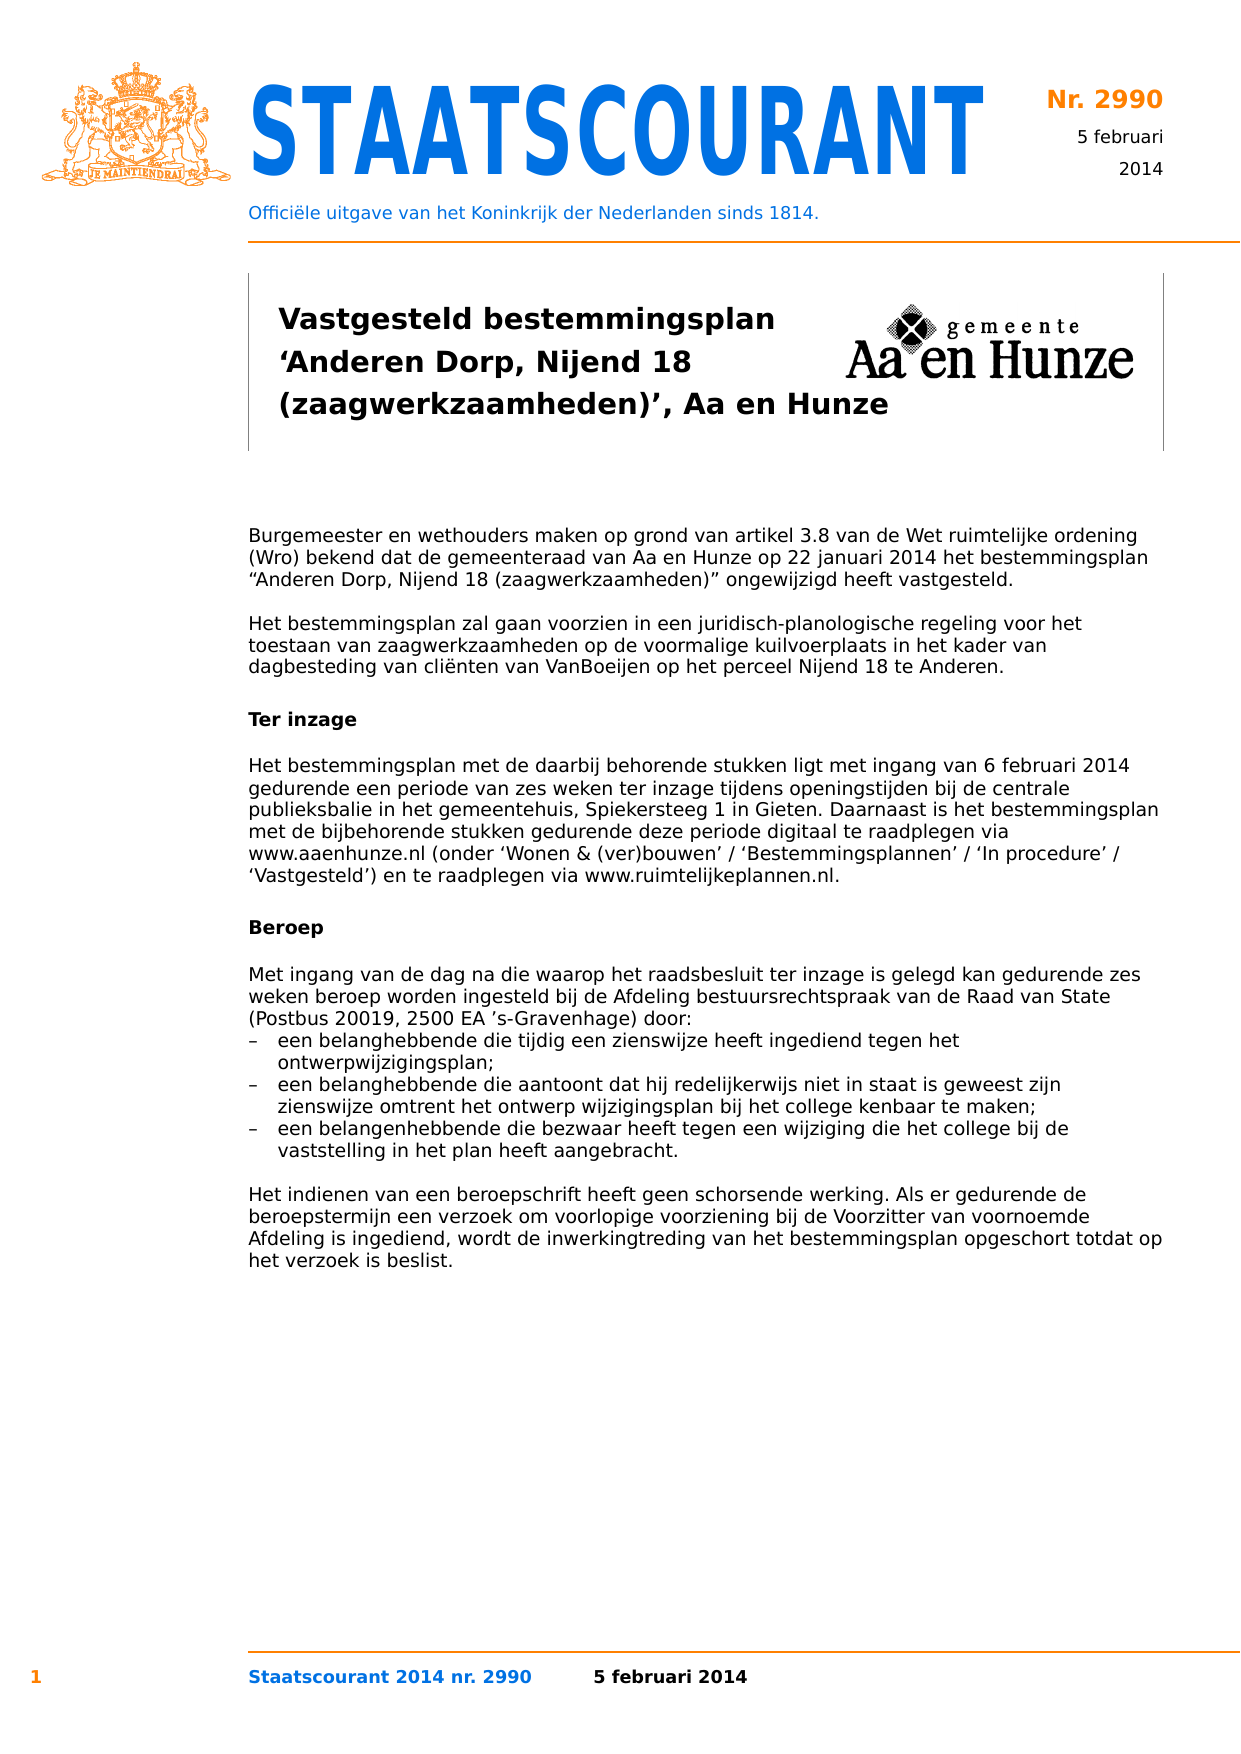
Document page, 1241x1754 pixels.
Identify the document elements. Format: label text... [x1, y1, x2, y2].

table_cell 2014 [998, 153, 1240, 203]
table_cell Officiële uitgave van het Koninkrijk der Nederlanden sinds 1814. [248, 203, 1240, 241]
subtitle Ter inzage [248, 708, 1163, 730]
table_header STAATSCOURANT [248, 62, 998, 203]
text – een belanghebbende die tijdig een zienswijze heeft ingediend tegen het ontwerpwijzigingsplan; [248, 1030, 1163, 1074]
table_cell 5 februari [998, 121, 1240, 153]
picture [844, 302, 1134, 380]
text Het indienen van een beroepschrift heeft geen schorsende werking. Als er gedurende de beroepstermijn een verzoek om voorlopige voorziening bij de Voorzitter van voornoemde Afdeling is ingediend, wordt de inwerkingtreding van het bestemmingsplan opgeschort totdat op het verzoek is beslist. [248, 1184, 1163, 1272]
text Het bestemmingsplan met de daarbij behorende stukken ligt met ingang van 6 februari 2014 gedurende een periode van zes weken ter inzage tijdens openingstijden bij de centrale publieksbalie in het gemeentehuis, Spiekersteeg 1 in Gieten. Daarnaast is het bestemmingsplan met de bijbehorende stukken gedurende deze periode digitaal te raadplegen via www.aaenhunze.nl (onder ‘Wonen & (ver)bouwen’ / ‘Bestemmingsplannen’ / ‘In procedure’ / ‘Vastgesteld’) en te raadplegen via www.ruimtelijkeplannen.nl. [248, 755, 1163, 887]
table_header [25, 62, 248, 241]
picture [41, 62, 231, 186]
text – een belangenhebbende die bezwaar heeft tegen een wijziging die het college bij de vaststelling in het plan heeft aangebracht. [248, 1118, 1163, 1162]
text Met ingang van de dag na die waarop het raadsbesluit ter inzage is gelegd kan gedurende zes weken beroep worden ingesteld bij de Afdeling bestuursrechtspraak van de Raad van State (Postbus 20019, 2500 EA ’s-Gravenhage) door: [248, 964, 1163, 1030]
text – een belanghebbende die aantoont dat hij redelijkerwijs niet in staat is geweest zijn zienswijze omtrent het ontwerp wijzigingsplan bij het college kenbaar te maken; [248, 1074, 1163, 1118]
table_header Nr. 2990 [998, 62, 1240, 121]
text Burgemeester en wethouders maken op grond van artikel 3.8 van de Wet ruimtelijke ordening (Wro) bekend dat de gemeenteraad van Aa en Hunze op 22 januari 2014 het bestemmingsplan “Anderen Dorp, Nijend 18 (zaagwerkzaamheden)” ongewijzigd heeft vastgesteld. [248, 525, 1163, 591]
text Het bestemmingsplan zal gaan voorzien in een juridisch-planologische regeling voor het toestaan van zaagwerkzaamheden op de voormalige kuilvoerplaats in het kader van dagbesteding van cliënten van VanBoeijen op het perceel Nijend 18 te Anderen. [248, 612, 1163, 678]
subtitle Beroep [248, 917, 1163, 939]
subtitle Vastgesteld bestemmingsplan ‘Anderen Dorp, Nijend 18 (zaagwerkzaamheden)’, Aa en Hunze [249, 273, 1163, 451]
